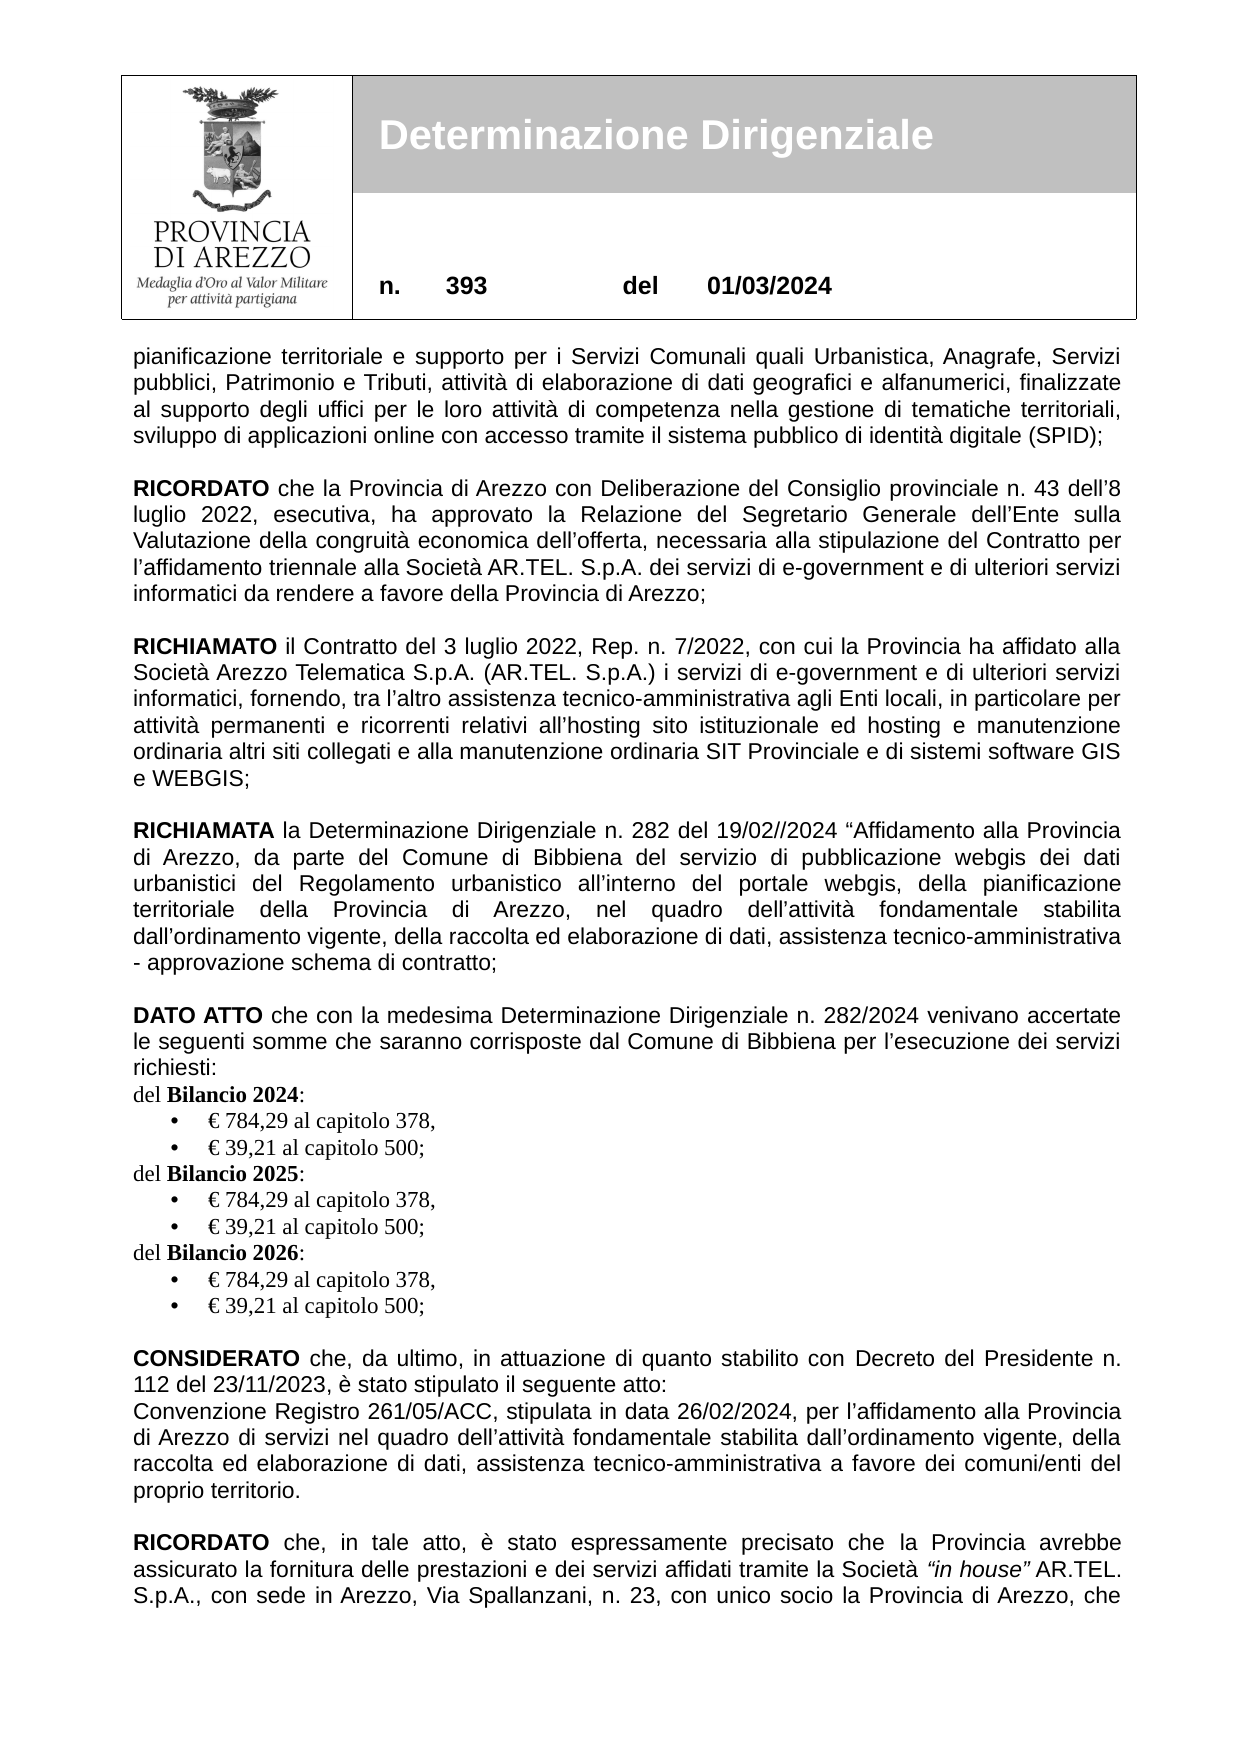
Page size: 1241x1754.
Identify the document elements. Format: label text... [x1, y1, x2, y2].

list € 784,29 al capitolo 378, [170, 1186, 1122, 1213]
text pianificazione territoriale e supporto per i Servizi Comunali quali Urbanistica, Anagrafe, Servizi pubblici, Patrimonio e Tributi, attività di elaborazione di dati geografici e alfanumerici, finalizzate al supporto degli uffici per le loro attività di competenza nella gestione di tematiche territoriali, sviluppo di applicazioni online con accesso tramite il sistema pubblico di identità digitale (SPID); [133, 343, 1122, 448]
list € 39,21 al capitolo 500; [170, 1133, 1122, 1160]
list € 39,21 al capitolo 500; [170, 1213, 1122, 1239]
text RICORDATO che, in tale atto, è stato espressamente precisato che la Provincia avrebbe assicurato la fornitura delle prestazioni e dei servizi affidati tramite la Società “in house” AR.TEL. S.p.A., con sede in Arezzo, Via Spallanzani, n. 23, con unico socio la Provincia di Arezzo, che [133, 1529, 1122, 1608]
text Convenzione Registro 261/05/ACC, stipulata in data 26/02/2024, per l’affidamento alla Provincia di Arezzo di servizi nel quadro dell’attività fondamentale stabilita dall’ordinamento vigente, della raccolta ed elaborazione di dati, assistenza tecnico-amministrativa a favore dei comuni/enti del proprio territorio. [133, 1398, 1122, 1503]
picture [130, 79, 334, 314]
list € 784,29 al capitolo 378, [170, 1266, 1122, 1292]
text del Bilancio 2025: [133, 1160, 1122, 1186]
list € 784,29 al capitolo 378, [170, 1107, 1122, 1133]
text DATO ATTO che con la medesima Determinazione Dirigenziale n. 282/2024 venivano accertate le seguenti somme che saranno corrisposte dal Comune di Bibbiena per l’esecuzione dei servizi richiesti: [133, 1002, 1122, 1081]
text RICHIAMATA la Determinazione Dirigenziale n. 282 del 19/02//2024 “Affidamento alla Provincia di Arezzo, da parte del Comune di Bibbiena del servizio di pubblicazione webgis dei dati urbanistici del Regolamento urbanistico all’interno del portale webgis, della pianificazione territoriale della Provincia di Arezzo, nel quadro dell’attività fondamentale stabilita dall’ordinamento vigente, della raccolta ed elaborazione di dati, assistenza tecnico-amministrativa - approvazione schema di contratto; [133, 817, 1122, 975]
text RICHIAMATO il Contratto del 3 luglio 2022, Rep. n. 7/2022, con cui la Provincia ha affidato alla Società Arezzo Telematica S.p.A. (AR.TEL. S.p.A.) i servizi di e-government e di ulteriori servizi informatici, fornendo, tra l’altro assistenza tecnico-amministrativa agli Enti locali, in particolare per attività permanenti e ricorrenti relativi all’hosting sito istituzionale ed hosting e manutenzione ordinaria altri siti collegati e alla manutenzione ordinaria SIT Provinciale e di sistemi software GIS e WEBGIS; [133, 633, 1122, 791]
text del Bilancio 2024: [133, 1081, 1122, 1107]
text RICORDATO che la Provincia di Arezzo con Deliberazione del Consiglio provinciale n. 43 dell’8 luglio 2022, esecutiva, ha approvato la Relazione del Segretario Generale dell’Ente sulla Valutazione della congruità economica dell’offerta, necessaria alla stipulazione del Contratto per l’affidamento triennale alla Società AR.TEL. S.p.A. dei servizi di e-government e di ulteriori servizi informatici da rendere a favore della Provincia di Arezzo; [133, 474, 1122, 606]
text del Bilancio 2026: [133, 1239, 1122, 1266]
list € 39,21 al capitolo 500; [170, 1292, 1122, 1318]
text CONSIDERATO che, da ultimo, in attuazione di quanto stabilito con Decreto del Presidente n. 112 del 23/11/2023, è stato stipulato il seguente atto: [133, 1345, 1122, 1398]
